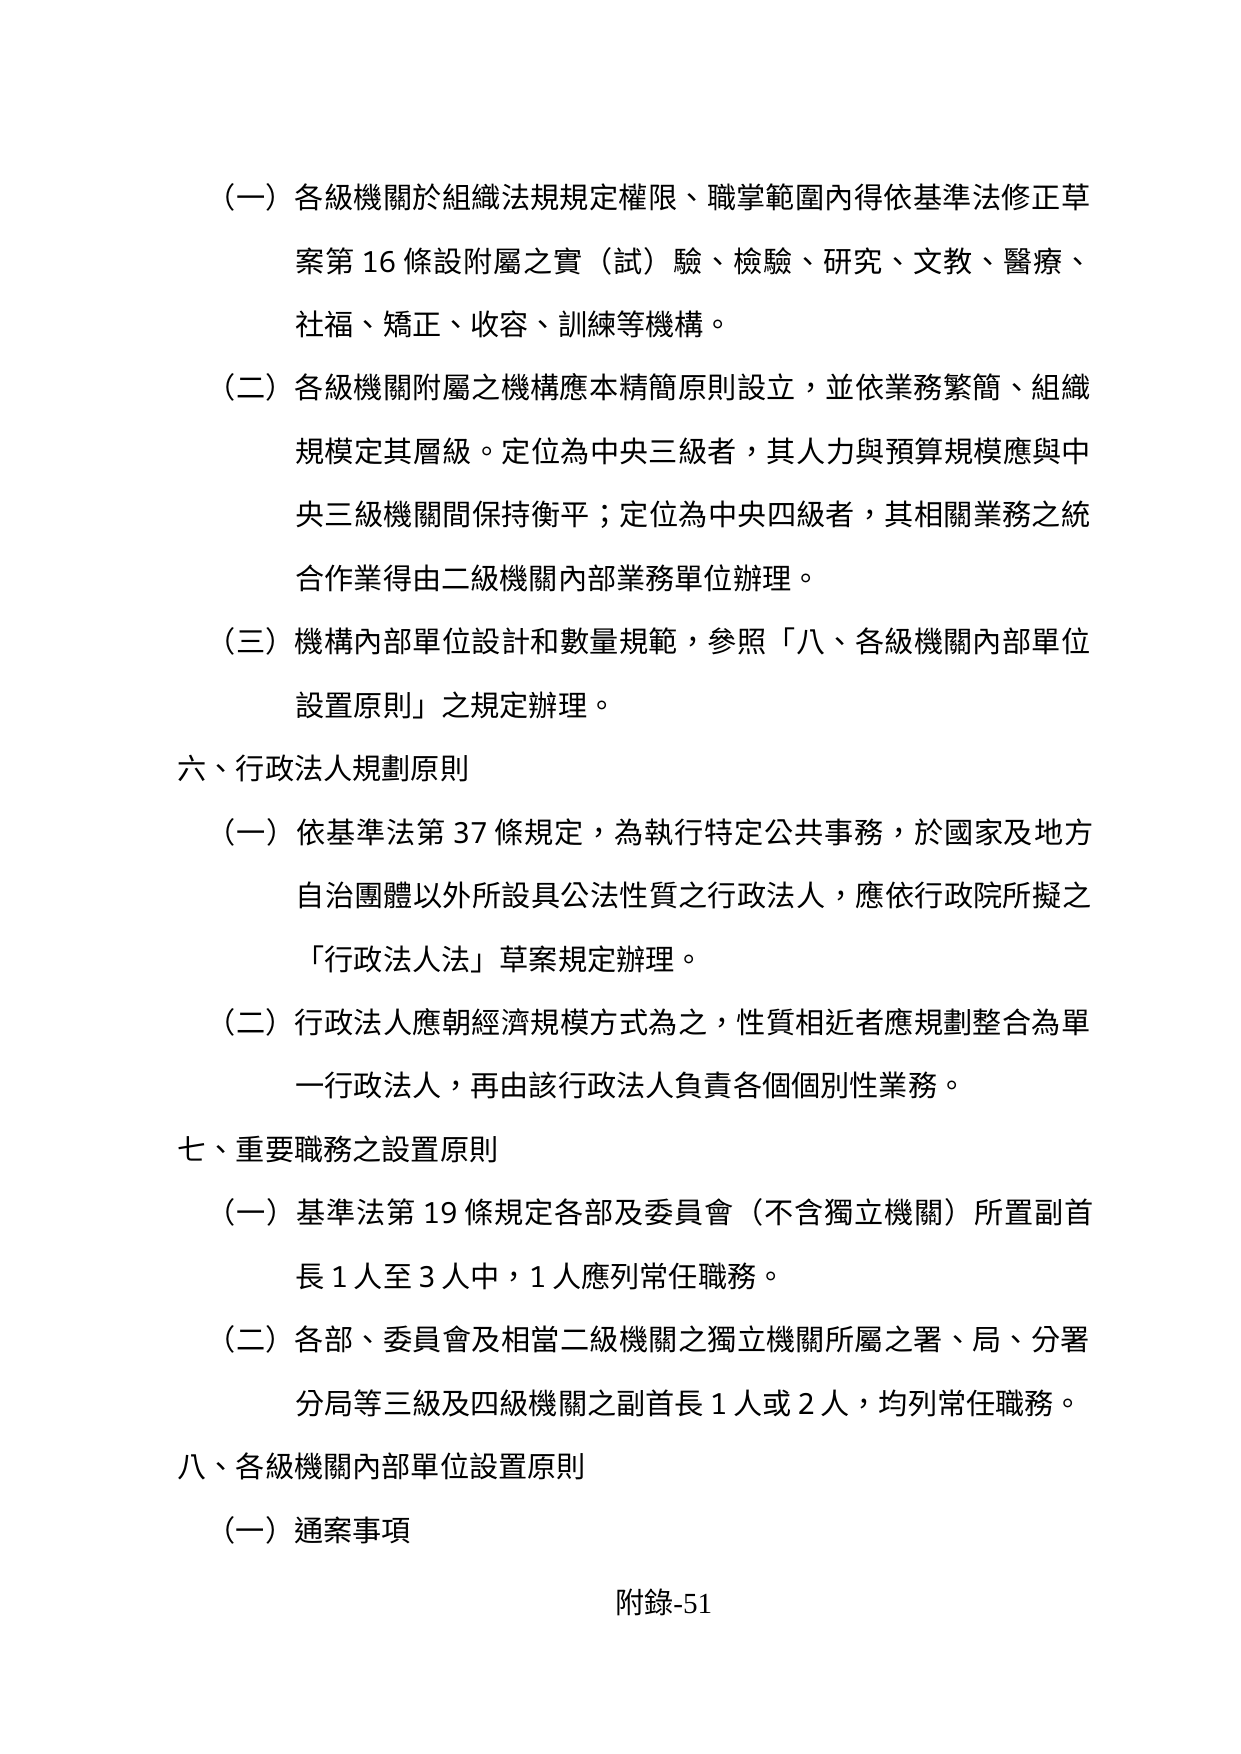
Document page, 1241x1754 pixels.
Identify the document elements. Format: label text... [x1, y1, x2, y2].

text （二）行政法人應朝經濟規模方式為之，性質相近者應規劃整合為單一行政法人，再由該行政法人負責各個個別性業務。 [206, 999, 1093, 1105]
text （一）各級機關於組織法規規定權限、職掌範圍內得依基準法修正草案第16條設附屬之實（試）驗、檢驗、研究、文教、醫療、社福、矯正、收容、訓練等機構。 [206, 175, 1093, 344]
text 七、重要職務之設置原則 [177, 1126, 1092, 1169]
text （一）依基準法第37條規定，為執行特定公共事務，於國家及地方自治團體以外所設具公法性質之行政法人，應依行政院所擬之「行政法人法」草案規定辦理。 [206, 809, 1093, 978]
text （三）機構內部單位設計和數量規範，參照「八、各級機關內部單位設置原則」之規定辦理。 [206, 619, 1093, 724]
text （一）通案事項 [206, 1507, 1093, 1550]
text 八、各級機關內部單位設置原則 [177, 1444, 1092, 1486]
text （二）各部、委員會及相當二級機關之獨立機關所屬之署、局、分署、分局等三級及四級機關之副首長1人或2人，均列常任職務。 [206, 1317, 1093, 1423]
text 六、行政法人規劃原則 [177, 746, 1092, 788]
text （一）基準法第19條規定各部及委員會（不含獨立機關）所置副首長1人至3人中，1人應列常任職務。 [206, 1190, 1093, 1296]
text （二）各級機關附屬之機構應本精簡原則設立，並依業務繁簡、組織規模定其層級。定位為中央三級者，其人力與預算規模應與中央三級機關間保持衡平；定位為中央四級者，其相關業務之統合作業得由二級機關內部業務單位辦理。 [206, 365, 1093, 598]
